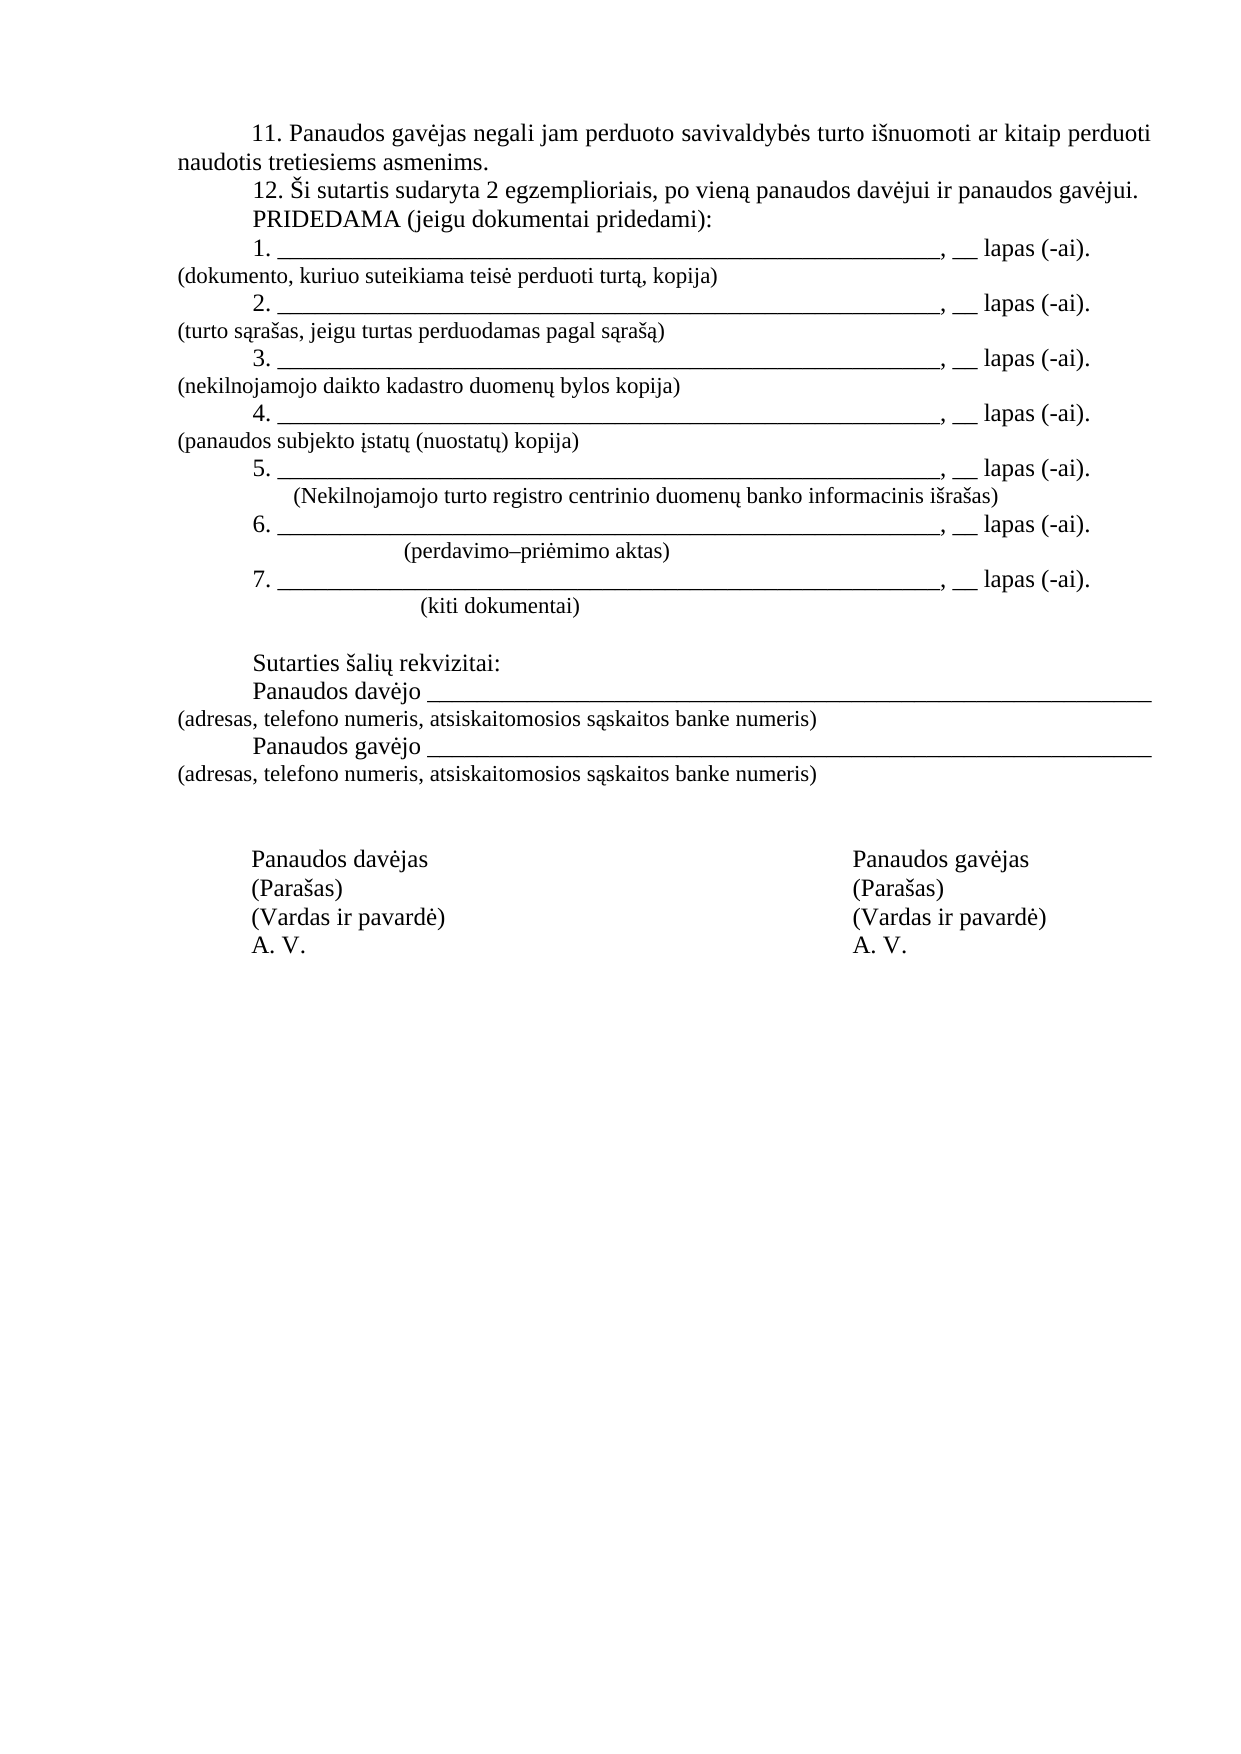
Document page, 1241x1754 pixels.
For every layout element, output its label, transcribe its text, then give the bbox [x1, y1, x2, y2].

text 3. _____________________________________________________, __ lapas (-ai). [177, 343, 1152, 372]
text (Vardas ir pavardė) (Vardas ir pavardė) [177, 902, 1152, 930]
text 4. _____________________________________________________, __ lapas (-ai). [177, 398, 1152, 427]
text 2. _____________________________________________________, __ lapas (-ai). [177, 288, 1152, 317]
text Panaudos gavėjo [177, 731, 1152, 760]
text 5. _____________________________________________________, __ lapas (-ai). [177, 453, 1152, 482]
text (kiti dokumentai) [177, 592, 1152, 619]
text 11. Panaudos gavėjas negali jam perduoto savivaldybės turto išnuomoti ar kitaip perduoti naudotis tretiesiems asmenims. [177, 118, 1152, 176]
text (turto sąrašas, jeigu turtas perduodamas pagal sąrašą) [177, 317, 1152, 343]
text A. V. A. V. [177, 930, 1152, 959]
text (dokumento, kuriuo suteikiama teisė perduoti turtą, kopija) [177, 262, 1152, 288]
text (Nekilnojamojo turto registro centrinio duomenų banko informacinis išrašas) [177, 482, 1152, 509]
text PRIDEDAMA (jeigu dokumentai pridedami): [177, 204, 1152, 233]
text (perdavimo–priėmimo aktas) [177, 537, 1152, 564]
text Panaudos davėjo [177, 676, 1152, 705]
text 12. Ši sutartis sudaryta 2 egzemplioriais, po vieną panaudos davėjui ir panaudos gavėjui. [177, 176, 1152, 204]
text 1. _____________________________________________________, __ lapas (-ai). [177, 233, 1152, 262]
text Sutarties šalių rekvizitai: [177, 648, 1152, 676]
text (panaudos subjekto įstatų (nuostatų) kopija) [177, 427, 1152, 453]
text (adresas, telefono numeris, atsiskaitomosios sąskaitos banke numeris) [177, 705, 1152, 731]
text (Parašas) (Parašas) [177, 873, 1152, 902]
text Panaudos davėjas Panaudos gavėjas [177, 844, 1152, 873]
text (adresas, telefono numeris, atsiskaitomosios sąskaitos banke numeris) [177, 760, 1152, 787]
text 6. _____________________________________________________, __ lapas (-ai). [177, 509, 1152, 537]
text (nekilnojamojo daikto kadastro duomenų bylos kopija) [177, 372, 1152, 398]
text 7. _____________________________________________________, __ lapas (-ai). [177, 564, 1152, 592]
